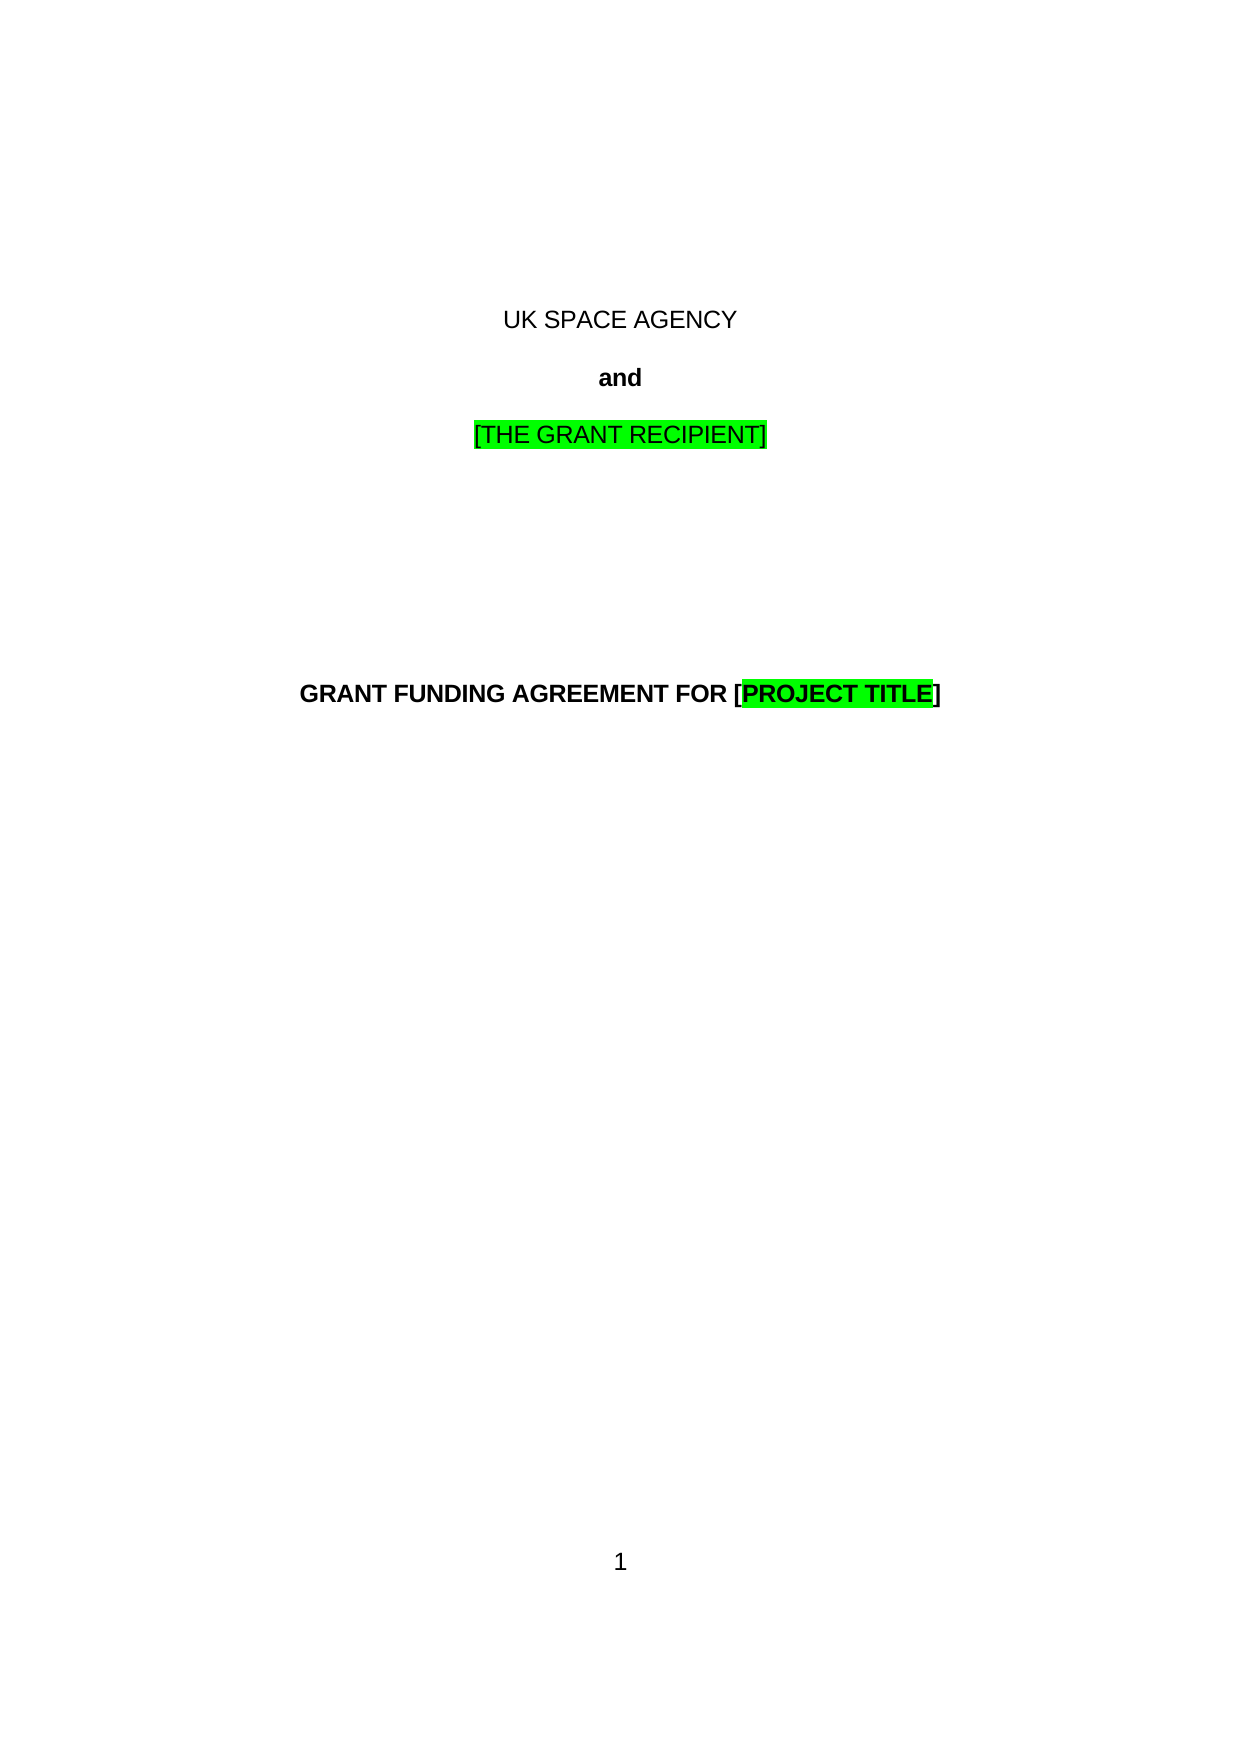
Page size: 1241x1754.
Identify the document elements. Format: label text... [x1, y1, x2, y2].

text UK SPACE AGENCY [103, 305, 1137, 334]
text [THE GRANT RECIPIENT] [103, 420, 1137, 449]
text GRANT FUNDING AGREEMENT for [PROJECT TITLE] [103, 679, 1137, 708]
text and [103, 363, 1137, 391]
